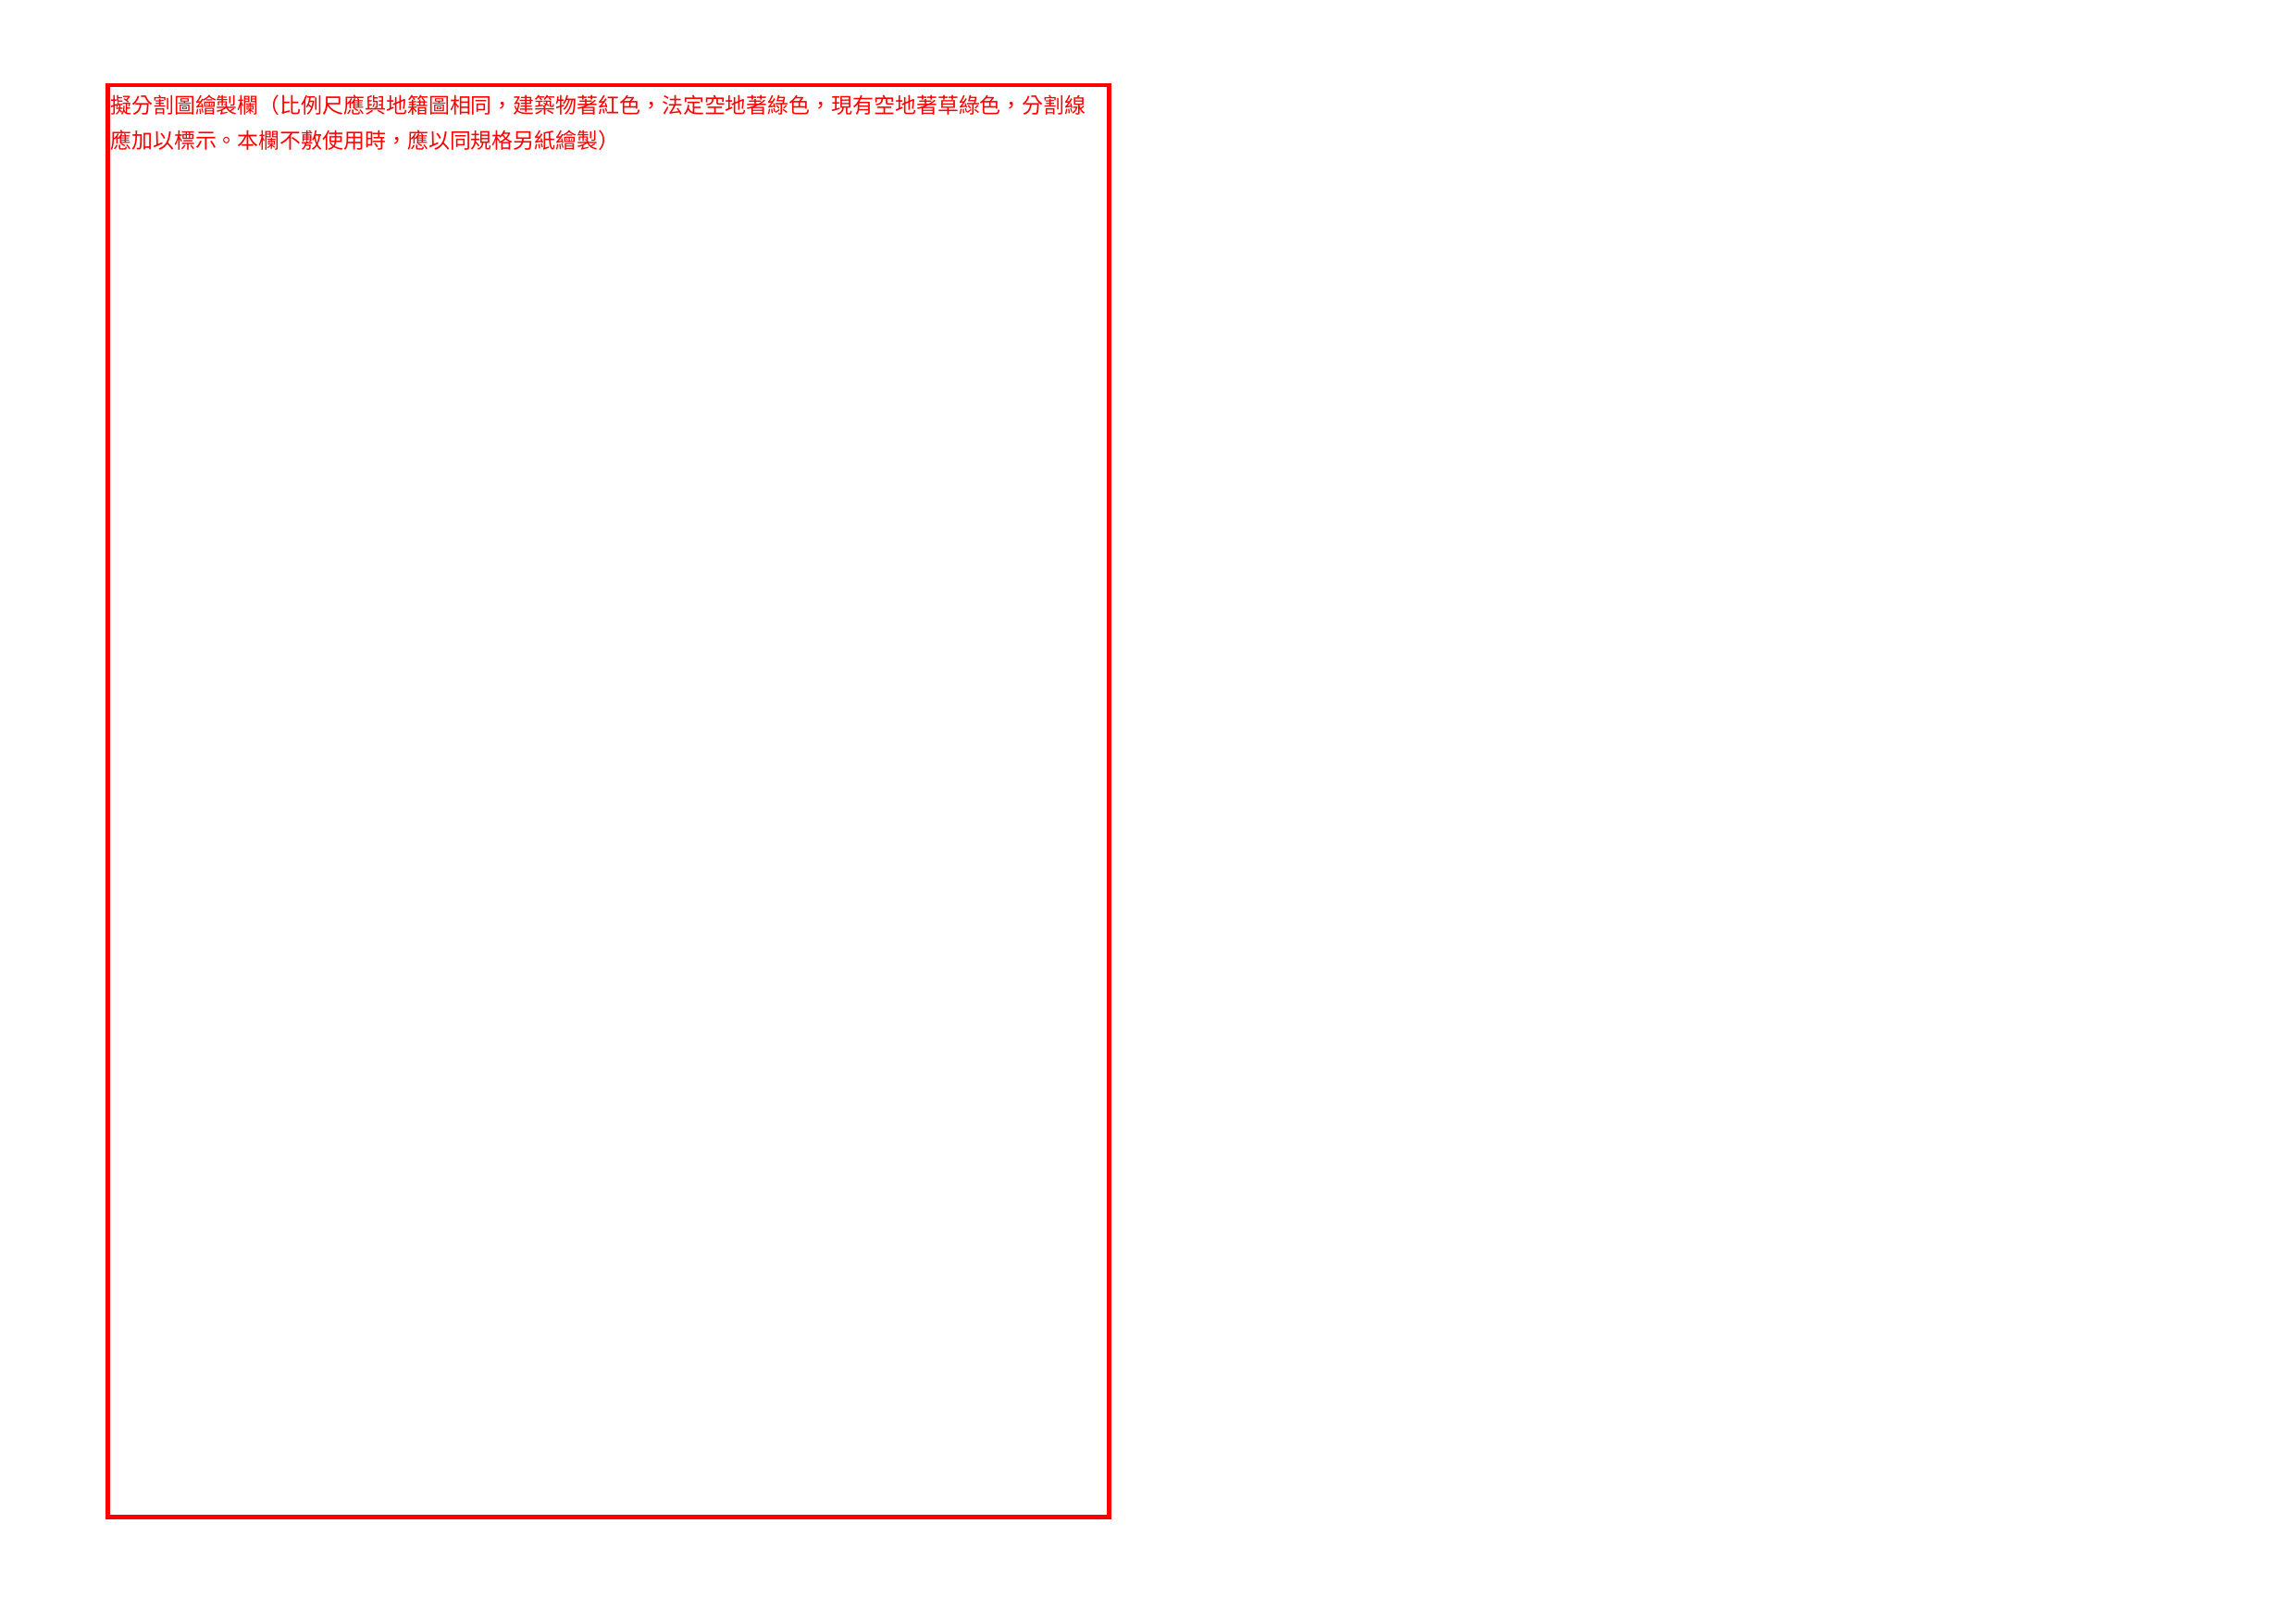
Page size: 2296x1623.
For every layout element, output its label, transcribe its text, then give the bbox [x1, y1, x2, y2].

table_cell [1111, 83, 1123, 1515]
table_cell 擬分割圖繪製欄（比例尺應與地籍圖相同，建築物著紅色，法定空地著綠色，現有空地著草綠色，分割線應加以標示。本欄不敷使用時，應以同規格另紙繪製） [110, 87, 1107, 1515]
table_cell [78, 83, 105, 1515]
